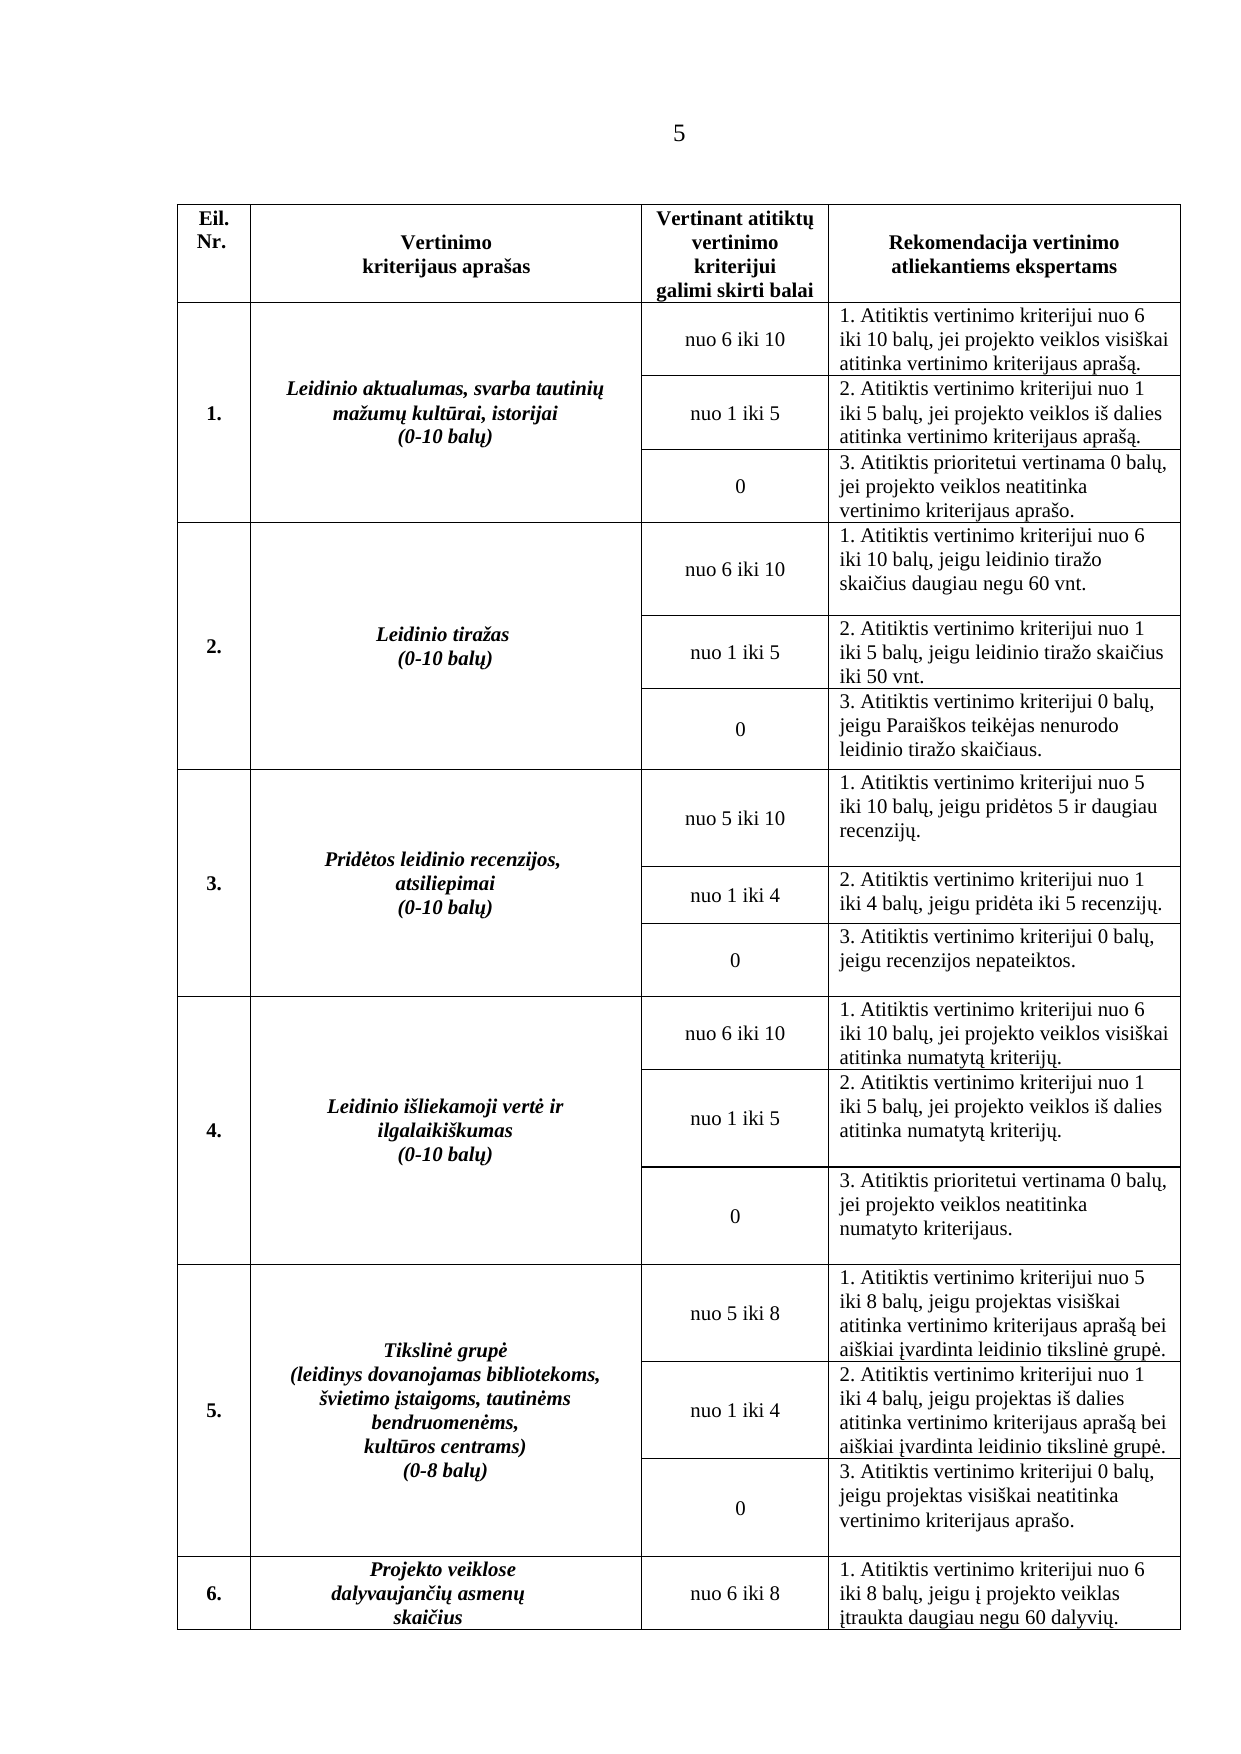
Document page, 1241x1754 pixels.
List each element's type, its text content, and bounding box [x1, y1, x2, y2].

table_cell 1. Atitiktis vertinimo kriterijui nuo 5 iki 8 balų, jeigu projektas visiškai atitinka vertinimo kriterijaus aprašą bei aiškiai įvardinta leidinio tikslinė grupė. [829, 1265, 1180, 1361]
table_cell 0 [642, 689, 828, 769]
table_cell 1. Atitiktis vertinimo kriterijui nuo 6 iki 8 balų, jeigu į projekto veiklas įtraukta daugiau negu 60 dalyvių. [829, 1557, 1180, 1629]
table_header Eil. Nr. [178, 205, 250, 302]
table_cell 1. Atitiktis vertinimo kriterijui nuo 5 iki 10 balų, jeigu pridėtos 5 ir daugiau recenzijų. [829, 770, 1180, 866]
table_cell nuo 1 iki 5 [642, 616, 828, 688]
table_header Rekomendacija vertinimo atliekantiems ekspertams [829, 205, 1180, 302]
table_cell nuo 5 iki 10 [642, 770, 828, 866]
table_cell Leidinio išliekamoji vertė ir ilgalaikiškumas (0-10 balų) [251, 997, 641, 1264]
table_cell 0 [642, 450, 828, 522]
table_cell 2. Atitiktis vertinimo kriterijui nuo 1 iki 4 balų, jeigu pridėta iki 5 recenzijų. [829, 867, 1180, 923]
table_cell 1. Atitiktis vertinimo kriterijui nuo 6 iki 10 balų, jei projekto veiklos visiškai atitinka numatytą kriterijų. [829, 997, 1180, 1069]
table_cell 3. Atitiktis prioritetui vertinama 0 balų, jei projekto veiklos neatitinka numatyto kriterijaus. [829, 1168, 1180, 1264]
table_cell Leidinio tiražas (0-10 balų) [251, 523, 641, 769]
table_cell 2. [178, 523, 250, 769]
table_cell 2. Atitiktis vertinimo kriterijui nuo 1 iki 4 balų, jeigu projektas iš dalies atitinka vertinimo kriterijaus aprašą bei aiškiai įvardinta leidinio tikslinė grupė. [829, 1362, 1180, 1458]
table_cell 6. [178, 1557, 250, 1629]
table_cell 0 [642, 1168, 828, 1264]
table_cell 3. Atitiktis prioritetui vertinama 0 balų, jei projekto veiklos neatitinka vertinimo kriterijaus aprašo. [829, 450, 1180, 522]
table_cell 3. Atitiktis vertinimo kriterijui 0 balų, jeigu recenzijos nepateiktos. [829, 924, 1180, 996]
table_cell 3. [178, 770, 250, 996]
table_cell nuo 5 iki 8 [642, 1265, 828, 1361]
table_cell 3. Atitiktis vertinimo kriterijui 0 balų, jeigu projektas visiškai neatitinka vertinimo kriterijaus aprašo. [829, 1459, 1180, 1556]
table_cell 3. Atitiktis vertinimo kriterijui 0 balų, jeigu Paraiškos teikėjas nenurodo leidinio tiražo skaičiaus. [829, 689, 1180, 769]
table_cell 4. [178, 997, 250, 1264]
table_cell Tikslinė grupė (leidinys dovanojamas bibliotekoms, švietimo įstaigoms, tautinėms bendruomenėms, kultūros centrams) (0-8 balų) [251, 1265, 641, 1556]
table_cell nuo 6 iki 10 [642, 997, 828, 1069]
table_cell nuo 1 iki 5 [642, 1070, 828, 1166]
table_cell 0 [642, 1459, 828, 1556]
table_header Vertinant atitiktų vertinimo kriterijui galimi skirti balai [642, 205, 828, 302]
table_cell 0 [642, 924, 828, 996]
table_cell nuo 6 iki 10 [642, 523, 828, 615]
table_cell 1. Atitiktis vertinimo kriterijui nuo 6 iki 10 balų, jeigu leidinio tiražo skaičius daugiau negu 60 vnt. [829, 523, 1180, 615]
table_cell Leidinio aktualumas, svarba tautinių mažumų kultūrai, istorijai (0-10 balų) [251, 303, 641, 522]
table_cell nuo 1 iki 5 [642, 376, 828, 448]
table_cell 2. Atitiktis vertinimo kriterijui nuo 1 iki 5 balų, jei projekto veiklos iš dalies atitinka numatytą kriterijų. [829, 1070, 1180, 1166]
table_header Vertinimo kriterijaus aprašas [251, 205, 641, 302]
table_cell nuo 1 iki 4 [642, 867, 828, 923]
table_cell 1. Atitiktis vertinimo kriterijui nuo 6 iki 10 balų, jei projekto veiklos visiškai atitinka vertinimo kriterijaus aprašą. [829, 303, 1180, 375]
table_cell 1. [178, 303, 250, 522]
table_cell nuo 6 iki 10 [642, 303, 828, 375]
table_cell Pridėtos leidinio recenzijos, atsiliepimai (0-10 balų) [251, 770, 641, 996]
table_cell Projekto veiklose dalyvaujančių asmenų skaičius [251, 1557, 641, 1629]
table_cell 5. [178, 1265, 250, 1556]
table_cell nuo 1 iki 4 [642, 1362, 828, 1458]
table_cell 2. Atitiktis vertinimo kriterijui nuo 1 iki 5 balų, jeigu leidinio tiražo skaičius iki 50 vnt. [829, 616, 1180, 688]
table_cell 2. Atitiktis vertinimo kriterijui nuo 1 iki 5 balų, jei projekto veiklos iš dalies atitinka vertinimo kriterijaus aprašą. [829, 376, 1180, 448]
table_cell nuo 6 iki 8 [642, 1557, 828, 1629]
